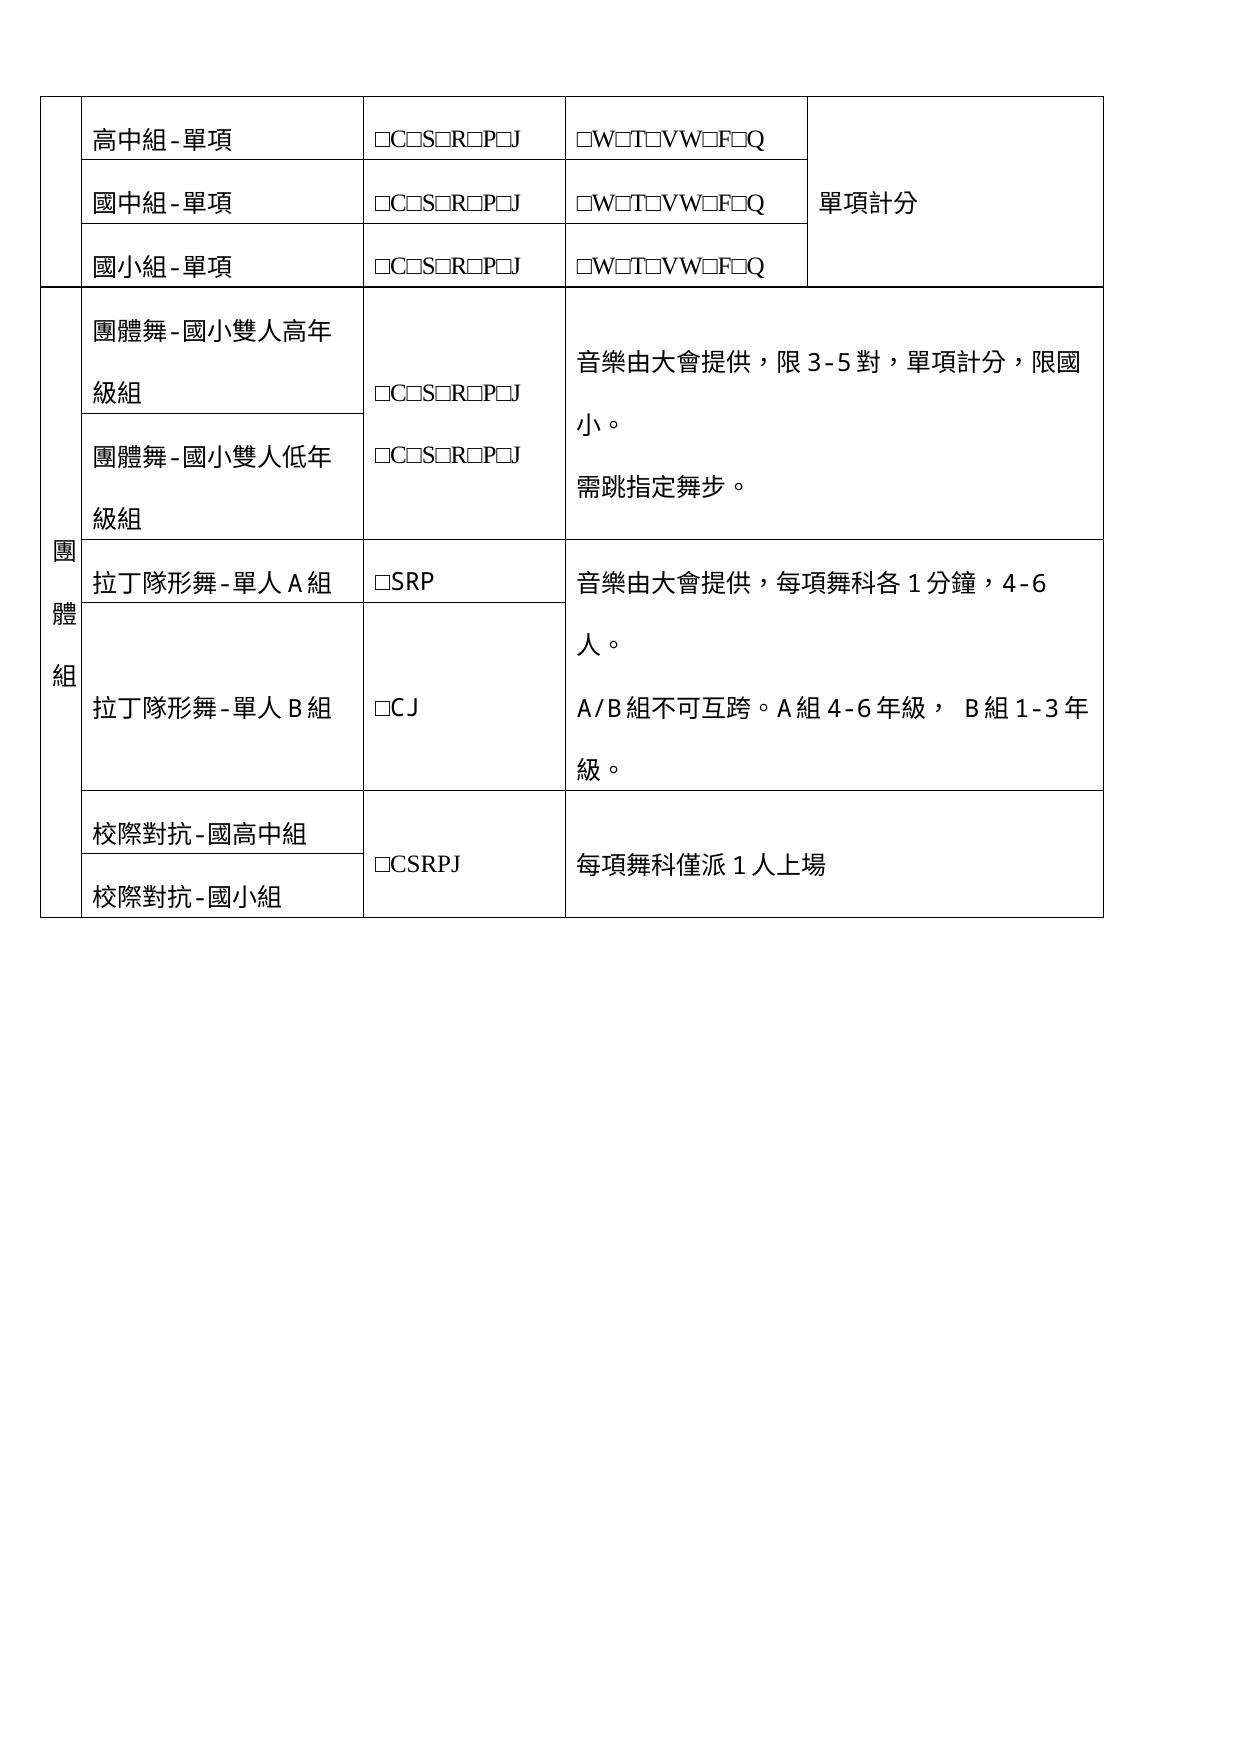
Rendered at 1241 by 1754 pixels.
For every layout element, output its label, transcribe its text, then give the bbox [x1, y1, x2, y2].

table_cell □SRP [364, 540, 565, 602]
table_cell 拉丁隊形舞-單人A組 [82, 540, 363, 602]
table_cell □C□S□R□P□J [364, 97, 565, 159]
table_cell 單項計分 [808, 97, 1103, 286]
table_cell 拉丁隊形舞-單人B組 [82, 603, 363, 789]
table_cell 國中組-單項 [82, 160, 363, 223]
table_cell □W□T□VW□F□Q [566, 224, 807, 286]
table_cell □W□T□VW□F□Q [566, 160, 807, 223]
table_cell □C□S□R□P□J [364, 160, 565, 223]
table_cell 團體舞-國小雙人高年級組 [82, 288, 363, 412]
table_cell 團 體 組 [41, 288, 81, 917]
table_cell 音樂由大會提供，每項舞科各1分鐘，4-6人。 A/B組不可互跨。A組4-6年級， B組1-3年級。 [566, 540, 1103, 789]
table_cell 每項舞科僅派1人上場 [566, 791, 1103, 917]
table_cell □CSRPJ [364, 791, 565, 917]
table_cell 國小組-單項 [82, 224, 363, 286]
table_cell 高中組-單項 [82, 97, 363, 159]
table_cell □C□S□R□P□J [364, 224, 565, 286]
table_cell □CJ [364, 603, 565, 789]
table_cell 校際對抗-國小組 [82, 854, 363, 917]
table_cell 音樂由大會提供，限3-5對，單項計分，限國小。 需跳指定舞步。 [566, 288, 1103, 538]
table_cell 校際對抗-國高中組 [82, 791, 363, 853]
table_cell 團體舞-國小雙人低年級組 [82, 414, 363, 538]
table_cell [41, 97, 81, 286]
table_cell □C□S□R□P□J □C□S□R□P□J [364, 288, 565, 538]
table_cell □W□T□VW□F□Q [566, 97, 807, 159]
